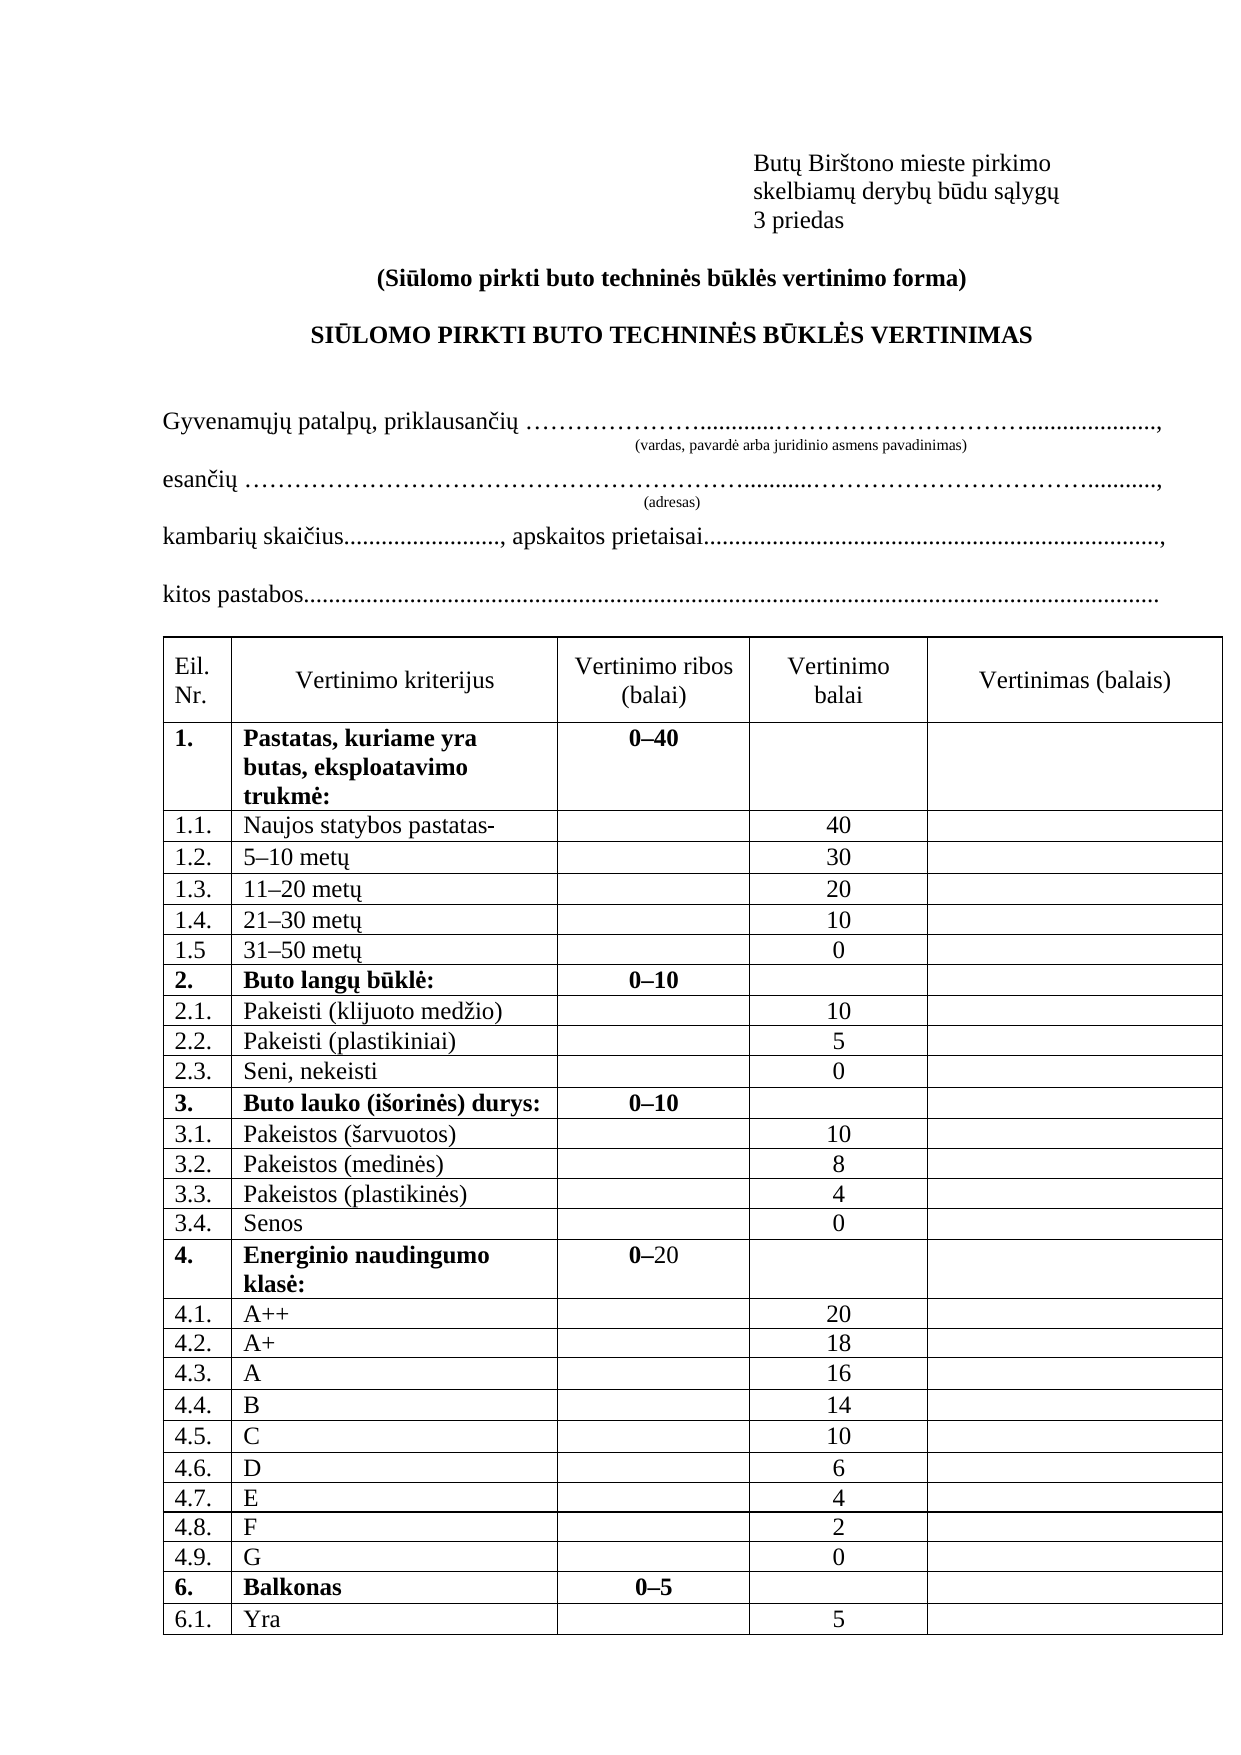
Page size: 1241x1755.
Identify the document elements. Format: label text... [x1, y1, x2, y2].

table_cell [928, 1358, 1222, 1389]
table_cell Buto langų būklė: [232, 965, 557, 995]
table_cell Pastatas, kuriame yra butas, eksploatavimo trukmė: [232, 723, 557, 809]
table_cell [928, 1572, 1222, 1603]
table_cell 20 [750, 874, 927, 904]
table_cell 1.3. [164, 874, 231, 904]
table_cell 0 [750, 1209, 927, 1239]
table_cell 2.2. [164, 1026, 231, 1055]
table_cell Buto lauko (išorinės) durys: [232, 1088, 557, 1118]
text (vardas, pavardė arba juridinio asmens pavadinimas) [162, 435, 1181, 464]
text (adresas) [162, 493, 1181, 521]
table_cell 10 [750, 1119, 927, 1148]
table_cell [558, 1542, 749, 1571]
table_cell 2 [750, 1513, 927, 1541]
table_cell [928, 1149, 1222, 1178]
table_cell Pakeisti (klijuoto medžio) [232, 996, 557, 1025]
table_cell [558, 811, 749, 841]
table_cell C [232, 1421, 557, 1452]
table_cell [928, 1542, 1222, 1571]
table_cell 5 [750, 1026, 927, 1055]
table_cell [558, 1119, 749, 1148]
table_cell [750, 1088, 927, 1118]
table_cell [928, 874, 1222, 904]
table_cell 4.6. [164, 1453, 231, 1482]
table_cell 2.1. [164, 996, 231, 1025]
table_cell [928, 996, 1222, 1025]
table_cell Energinio naudingumo klasė: [232, 1240, 557, 1298]
table_cell [558, 1421, 749, 1452]
table_cell 3.2. [164, 1149, 231, 1178]
text Gyvenamųjų patalpų, priklausančių …………………............…………………………....................., [162, 406, 1181, 435]
table_cell 5 [750, 1604, 927, 1634]
table_cell [928, 1119, 1222, 1148]
text (Siūlomo pirkti buto techninės būklės vertinimo forma) [162, 263, 1181, 291]
table_cell 1.1. [164, 811, 231, 841]
table_cell A++ [232, 1299, 557, 1327]
table_cell 18 [750, 1329, 927, 1357]
table_cell [558, 1390, 749, 1420]
table_cell 3.4. [164, 1209, 231, 1239]
table_cell [558, 1453, 749, 1482]
table_cell 4.3. [164, 1358, 231, 1389]
table_cell 0–10 [558, 965, 749, 995]
table_cell [750, 1240, 927, 1298]
table_cell 31–50 metų [232, 935, 557, 964]
table_cell 3.1. [164, 1119, 231, 1148]
table_cell [928, 1329, 1222, 1357]
table_cell E [232, 1483, 557, 1511]
table_cell 3. [164, 1088, 231, 1118]
table_cell 10 [750, 996, 927, 1025]
table_cell 4 [750, 1483, 927, 1511]
table_cell Pakeistos (medinės) [232, 1149, 557, 1178]
table_cell 30 [750, 842, 927, 873]
table_cell [928, 1483, 1222, 1511]
table_cell [558, 1179, 749, 1207]
text 3 priedas [753, 205, 1181, 234]
table_cell [558, 1149, 749, 1178]
table_cell G [232, 1542, 557, 1571]
table_cell Seni, nekeisti [232, 1056, 557, 1087]
text Butų Birštono mieste pirkimo [753, 148, 1181, 176]
table_cell [558, 1209, 749, 1239]
table_cell Pakeisti (plastikiniai) [232, 1026, 557, 1055]
table_cell 21–30 metų [232, 905, 557, 934]
table_cell 2.3. [164, 1056, 231, 1087]
table_cell [928, 1299, 1222, 1327]
table_cell Balkonas [232, 1572, 557, 1603]
table_cell [928, 935, 1222, 964]
table_cell 10 [750, 905, 927, 934]
table_cell [558, 842, 749, 873]
table_cell [750, 1572, 927, 1603]
table_cell D [232, 1453, 557, 1482]
table_cell [558, 874, 749, 904]
table_cell [928, 1453, 1222, 1482]
table_cell B [232, 1390, 557, 1420]
table_cell [558, 935, 749, 964]
table_cell [928, 1179, 1222, 1207]
text kitos pastabos......................................................................................................................................... [162, 579, 1181, 608]
table_cell [928, 1604, 1222, 1634]
table_cell 4.9. [164, 1542, 231, 1571]
table_cell 4.5. [164, 1421, 231, 1452]
table_cell 4.8. [164, 1513, 231, 1541]
table_cell [558, 996, 749, 1025]
table_cell 20 [750, 1299, 927, 1327]
table_cell 40 [750, 811, 927, 841]
table_cell A [232, 1358, 557, 1389]
table_cell [928, 723, 1222, 809]
table_cell 6.1. [164, 1604, 231, 1634]
table_cell [558, 1056, 749, 1087]
table_cell [558, 1358, 749, 1389]
table_cell [558, 1483, 749, 1511]
table_header Eil. Nr. [164, 638, 231, 722]
table_cell 6. [164, 1572, 231, 1603]
table_header Vertinimo ribos (balai) [558, 638, 749, 722]
table_cell 4. [164, 1240, 231, 1298]
table_cell F [232, 1513, 557, 1541]
table_cell 14 [750, 1390, 927, 1420]
table_cell [928, 1240, 1222, 1298]
table_cell 1.5 [164, 935, 231, 964]
table_cell [928, 965, 1222, 995]
table_cell 4.1. [164, 1299, 231, 1327]
table_cell [558, 1604, 749, 1634]
table_cell [558, 1299, 749, 1327]
table_cell [750, 965, 927, 995]
table_cell [558, 1026, 749, 1055]
table_cell 4.7. [164, 1483, 231, 1511]
table_cell [558, 1513, 749, 1541]
table_cell 16 [750, 1358, 927, 1389]
table_cell 0 [750, 1056, 927, 1087]
table_cell 0–5 [558, 1572, 749, 1603]
table_cell Senos [232, 1209, 557, 1239]
table_cell 4.4. [164, 1390, 231, 1420]
table_header Vertinimo balai [750, 638, 927, 722]
table_cell [928, 842, 1222, 873]
table_cell 11–20 metų [232, 874, 557, 904]
table_cell [928, 905, 1222, 934]
table_cell [928, 1088, 1222, 1118]
table_cell [928, 1056, 1222, 1087]
table_cell 1.4. [164, 905, 231, 934]
table_cell Pakeistos (plastikinės) [232, 1179, 557, 1207]
text SIŪLOMO PIRKTI BUTO TECHNINĖS BŪKLĖS VERTINIMAS [162, 320, 1181, 349]
table_cell 0–20 [558, 1240, 749, 1298]
table_cell 10 [750, 1421, 927, 1452]
table_cell [558, 1329, 749, 1357]
table_cell [928, 1390, 1222, 1420]
table_cell 6 [750, 1453, 927, 1482]
table_cell [750, 723, 927, 809]
table_cell 0–10 [558, 1088, 749, 1118]
table_cell 0–40 [558, 723, 749, 809]
table_cell 1. [164, 723, 231, 809]
table_cell [928, 1209, 1222, 1239]
table_cell 5–10 metų [232, 842, 557, 873]
table_cell 4.2. [164, 1329, 231, 1357]
text kambarių skaičius........................., apskaitos prietaisai........................................................................., [162, 521, 1181, 550]
text skelbiamų derybų būdu sąlygų [753, 176, 1181, 205]
table_cell [928, 1421, 1222, 1452]
table_cell [558, 905, 749, 934]
table_cell 8 [750, 1149, 927, 1178]
table_cell A+ [232, 1329, 557, 1357]
table_header Vertinimo kriterijus [232, 638, 557, 722]
table_cell 2. [164, 965, 231, 995]
table_cell [928, 1026, 1222, 1055]
table_cell [928, 1513, 1222, 1541]
table_cell Yra [232, 1604, 557, 1634]
table_cell 3.3. [164, 1179, 231, 1207]
table_cell 0 [750, 935, 927, 964]
table_cell Pakeistos (šarvuotos) [232, 1119, 557, 1148]
table_cell Naujos statybos pastatas [232, 811, 557, 841]
table_cell 1.2. [164, 842, 231, 873]
table_cell [928, 811, 1222, 841]
table_header Vertinimas (balais) [928, 638, 1222, 722]
table_cell 4 [750, 1179, 927, 1207]
text esančių ……………………………………………………...........……………………………..........., [162, 464, 1181, 493]
table_cell 0 [750, 1542, 927, 1571]
